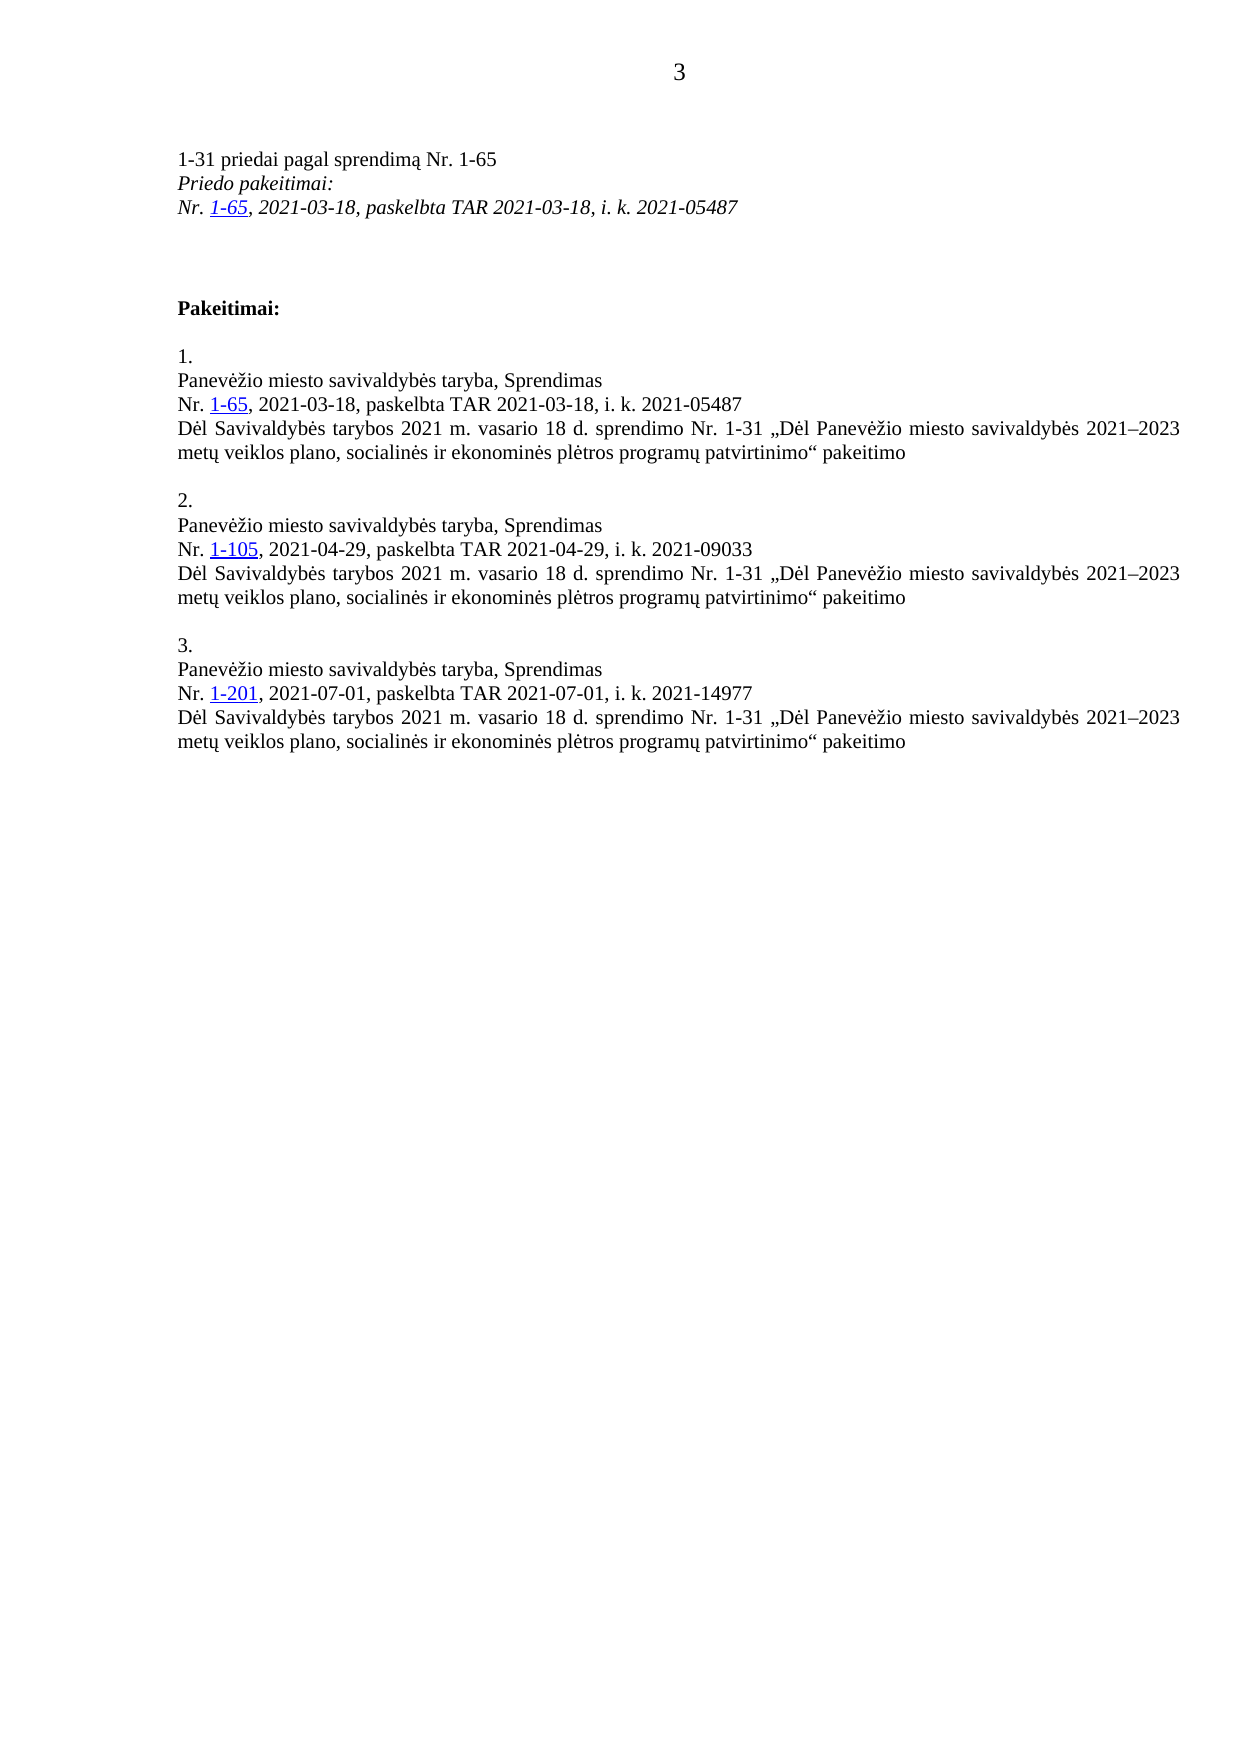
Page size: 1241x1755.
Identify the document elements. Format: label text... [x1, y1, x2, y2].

text Dėl Savivaldybės tarybos 2021 m. vasario 18 d. sprendimo Nr. 1-31 „Dėl Panevėžio miesto savivaldybės 2021–2023 metų veiklos plano, socialinės ir ekonominės plėtros programų patvirtinimo“ pakeitimo [177, 416, 1181, 464]
text Nr. 1-65, 2021-03-18, paskelbta TAR 2021-03-18, i. k. 2021-05487 [177, 392, 1181, 416]
text 1-31 priedai pagal sprendimą Nr. 1-65 [177, 147, 1181, 171]
text Nr. 1-65, 2021-03-18, paskelbta TAR 2021-03-18, i. k. 2021-05487 [177, 195, 1181, 219]
text Panevėžio miesto savivaldybės taryba, Sprendimas [177, 368, 1181, 392]
text 1. [177, 344, 1181, 368]
text Panevėžio miesto savivaldybės taryba, Sprendimas [177, 657, 1181, 681]
text Dėl Savivaldybės tarybos 2021 m. vasario 18 d. sprendimo Nr. 1-31 „Dėl Panevėžio miesto savivaldybės 2021–2023 metų veiklos plano, socialinės ir ekonominės plėtros programų patvirtinimo“ pakeitimo [177, 561, 1181, 609]
text Nr. 1-105, 2021-04-29, paskelbta TAR 2021-04-29, i. k. 2021-09033 [177, 537, 1181, 561]
text 3. [177, 633, 1181, 657]
text Nr. 1-201, 2021-07-01, paskelbta TAR 2021-07-01, i. k. 2021-14977 [177, 681, 1181, 705]
text 2. [177, 488, 1181, 512]
text Pakeitimai: [177, 296, 1181, 320]
text Priedo pakeitimai: [177, 171, 1181, 195]
text Dėl Savivaldybės tarybos 2021 m. vasario 18 d. sprendimo Nr. 1-31 „Dėl Panevėžio miesto savivaldybės 2021–2023 metų veiklos plano, socialinės ir ekonominės plėtros programų patvirtinimo“ pakeitimo [177, 705, 1181, 753]
text Panevėžio miesto savivaldybės taryba, Sprendimas [177, 512, 1181, 537]
